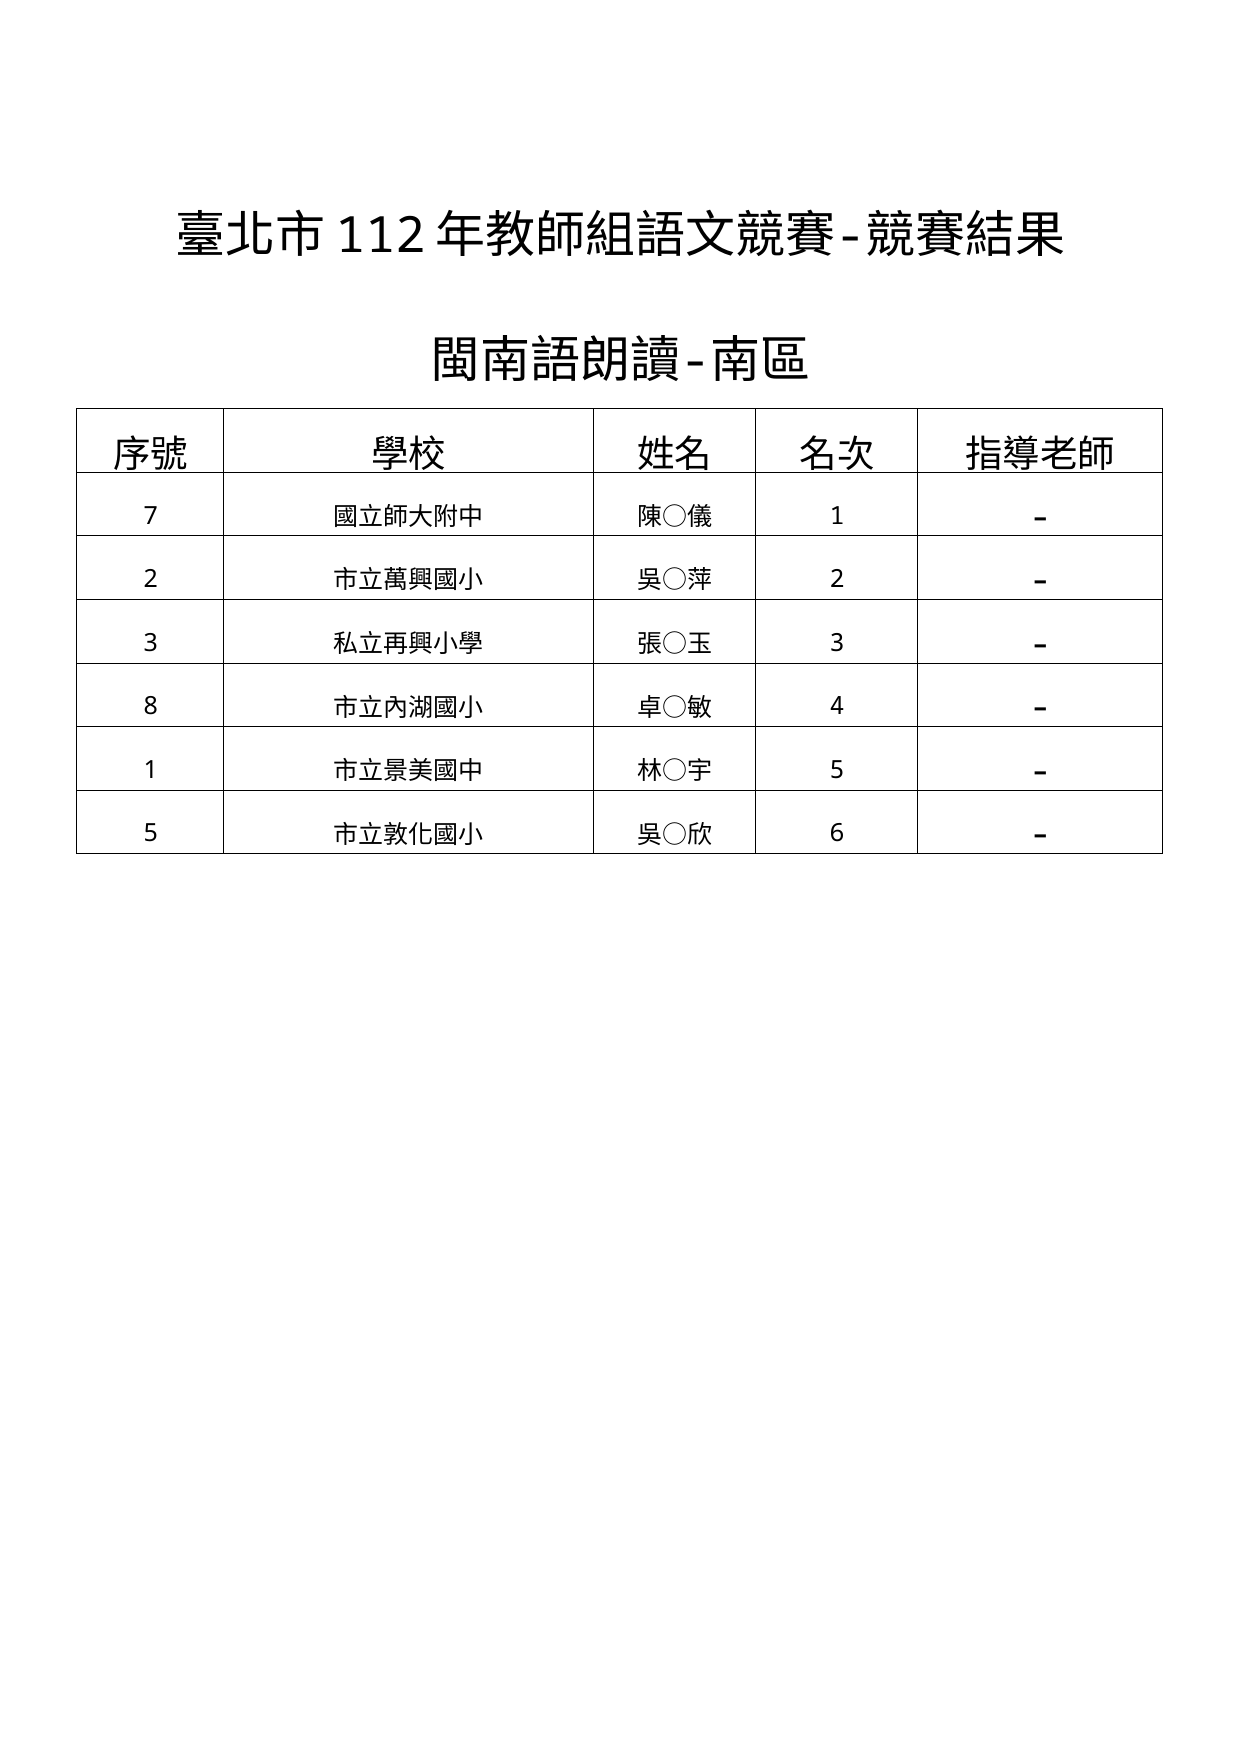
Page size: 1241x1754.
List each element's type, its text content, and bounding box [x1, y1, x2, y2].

table_cell 5 [756, 727, 917, 789]
table_cell 國立師大附中 [224, 473, 593, 535]
table_cell 卓○敏 [594, 664, 755, 726]
table_cell 5 [77, 791, 223, 853]
table_cell 林○宇 [594, 727, 755, 789]
table_cell 吳○欣 [594, 791, 755, 853]
text 臺北市112年教師組語文競賽-競賽結果 [77, 158, 1163, 283]
table_cell 市立景美國中 [224, 727, 593, 789]
table_cell 市立萬興國小 [224, 536, 593, 599]
table_cell - [918, 727, 1162, 789]
table_cell 市立內湖國小 [224, 664, 593, 726]
table_cell 4 [756, 664, 917, 726]
table_cell - [918, 536, 1162, 599]
table_cell 私立再興小學 [224, 600, 593, 662]
table_cell - [918, 791, 1162, 853]
table_cell 1 [77, 727, 223, 789]
text 閩南語朗讀-南區 [77, 283, 1163, 408]
table_cell 7 [77, 473, 223, 535]
table_cell - [918, 600, 1162, 662]
table_cell 3 [756, 600, 917, 662]
table_header 姓名 [594, 409, 755, 472]
table_cell 8 [77, 664, 223, 726]
table_cell 2 [77, 536, 223, 599]
table_cell 張○玉 [594, 600, 755, 662]
table_cell 3 [77, 600, 223, 662]
table_header 序號 [77, 409, 223, 472]
table_header 名次 [756, 409, 917, 472]
table_header 學校 [224, 409, 593, 472]
table_cell - [918, 664, 1162, 726]
table_cell 6 [756, 791, 917, 853]
table_cell 1 [756, 473, 917, 535]
table_cell 吳○萍 [594, 536, 755, 599]
table_header 指導老師 [918, 409, 1162, 472]
table_cell 2 [756, 536, 917, 599]
table_cell - [918, 473, 1162, 535]
table_cell 市立敦化國小 [224, 791, 593, 853]
table_cell 陳○儀 [594, 473, 755, 535]
